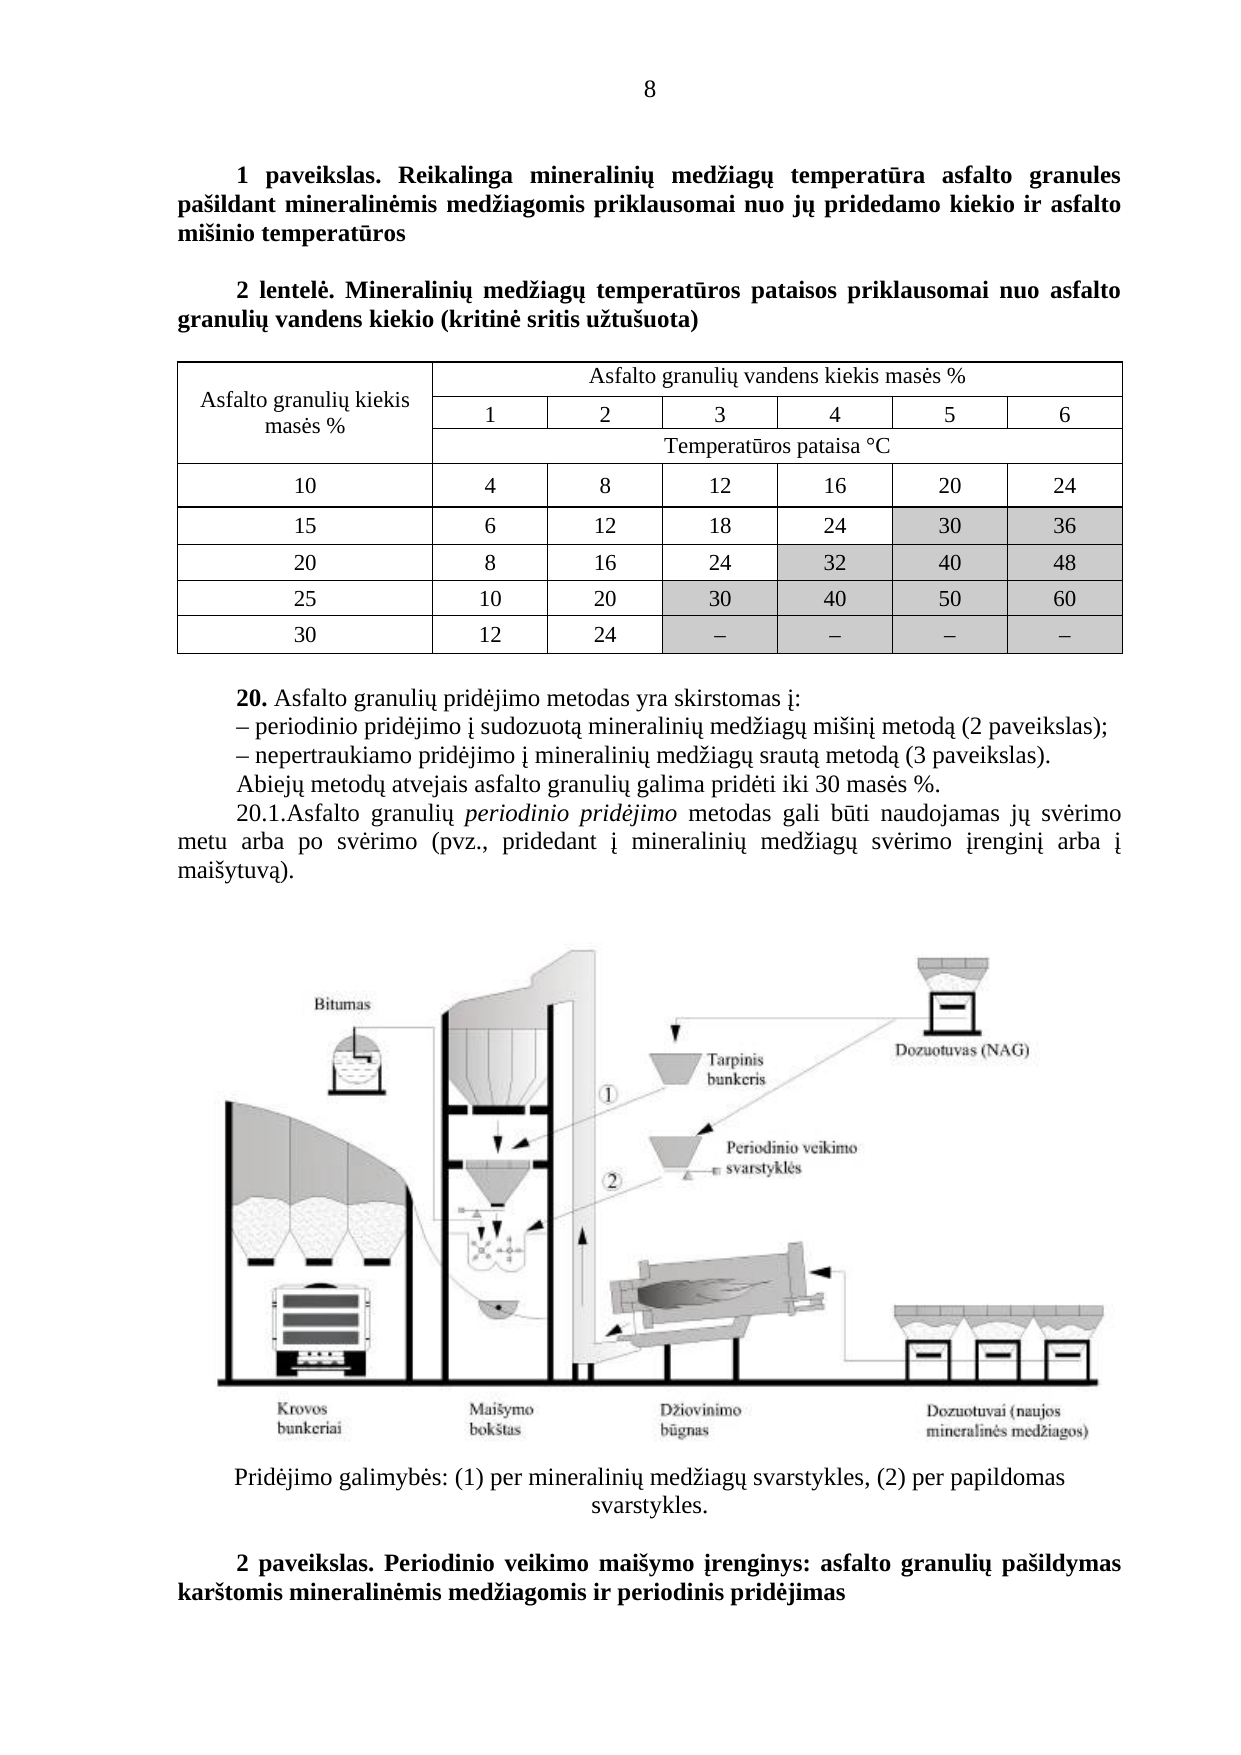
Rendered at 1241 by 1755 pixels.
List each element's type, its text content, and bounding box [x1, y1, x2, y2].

table_cell 20 [893, 464, 1007, 506]
table_cell 5 [893, 397, 1007, 428]
table_cell 4 [778, 397, 892, 428]
table_cell 3 [663, 397, 777, 428]
text – nepertraukiamo pridėjimo į mineralinių medžiagų srautą metodą (3 paveikslas). [177, 740, 1122, 769]
table_cell 1 [433, 397, 547, 428]
text 2 lentelė. Mineralinių medžiagų temperatūros pataisos priklausomai nuo asfalto granulių vandens kiekio (kritinė sritis užtušuota) [177, 275, 1122, 333]
table_cell 12 [663, 464, 777, 506]
table_header Asfalto granulių kiekis masės % [178, 363, 432, 462]
table_cell 16 [548, 545, 662, 580]
table_cell 12 [548, 508, 662, 544]
text 2 paveikslas. Periodinio veikimo maišymo įrenginys: asfalto granulių pašildymas karštomis mineralinėmis medžiagomis ir periodinis pridėjimas [177, 1548, 1122, 1606]
table_cell 10 [433, 581, 547, 615]
table_cell Temperatūros pataisa °C [433, 429, 1122, 462]
table_cell 18 [663, 508, 777, 544]
table_cell 10 [178, 464, 432, 506]
table_cell 12 [433, 616, 547, 653]
table_cell 4 [433, 464, 547, 506]
table_cell 16 [778, 464, 892, 506]
table_cell – [1008, 616, 1122, 653]
table_cell 60 [1008, 581, 1122, 615]
table_cell 20 [548, 581, 662, 615]
table_cell 2 [548, 397, 662, 428]
table_cell 6 [1008, 397, 1122, 428]
table_cell 24 [1008, 464, 1122, 506]
table_cell 24 [663, 545, 777, 580]
table_cell 20 [178, 545, 432, 580]
text 20. Asfalto granulių pridėjimo metodas yra skirstomas į: [177, 683, 1122, 711]
table_cell 15 [178, 508, 432, 544]
text Pridėjimo galimybės: (1) per mineralinių medžiagų svarstykles, (2) per papildomas svarstykles. [177, 1462, 1122, 1519]
table_header Asfalto granulių vandens kiekis masės % [433, 363, 1122, 396]
table_cell 30 [178, 616, 432, 653]
table_cell – [893, 616, 1007, 653]
table_cell 8 [433, 545, 547, 580]
table_cell – [663, 616, 777, 653]
table_cell 8 [548, 464, 662, 506]
table_cell 24 [778, 508, 892, 544]
table_cell 30 [663, 581, 777, 615]
text 1 paveikslas. Reikalinga mineralinių medžiagų temperatūra asfalto granules pašildant mineralinėmis medžiagomis priklausomai nuo jų pridedamo kiekio ir asfalto mišinio temperatūros [177, 160, 1122, 246]
table_cell 25 [178, 581, 432, 615]
text 20.1.Asfalto granulių periodinio pridėjimo metodas gali būti naudojamas jų svėrimo metu arba po svėrimo (pvz., pridedant į mineralinių medžiagų svėrimo įrenginį arba į maišytuvą). [177, 798, 1122, 884]
table_cell 40 [893, 545, 1007, 580]
table_cell 30 [893, 508, 1007, 544]
table_cell – [778, 616, 892, 653]
table_cell 50 [893, 581, 1007, 615]
table_cell 32 [778, 545, 892, 580]
table_cell 40 [778, 581, 892, 615]
table_cell 6 [433, 508, 547, 544]
table_cell 48 [1008, 545, 1122, 580]
text Abiejų metodų atvejais asfalto granulių galima pridėti iki 30 masės %. [177, 769, 1122, 798]
table_cell 36 [1008, 508, 1122, 544]
table_cell 24 [548, 616, 662, 653]
text – periodinio pridėjimo į sudozuotą mineralinių medžiagų mišinį metodą (2 paveikslas); [177, 711, 1122, 740]
